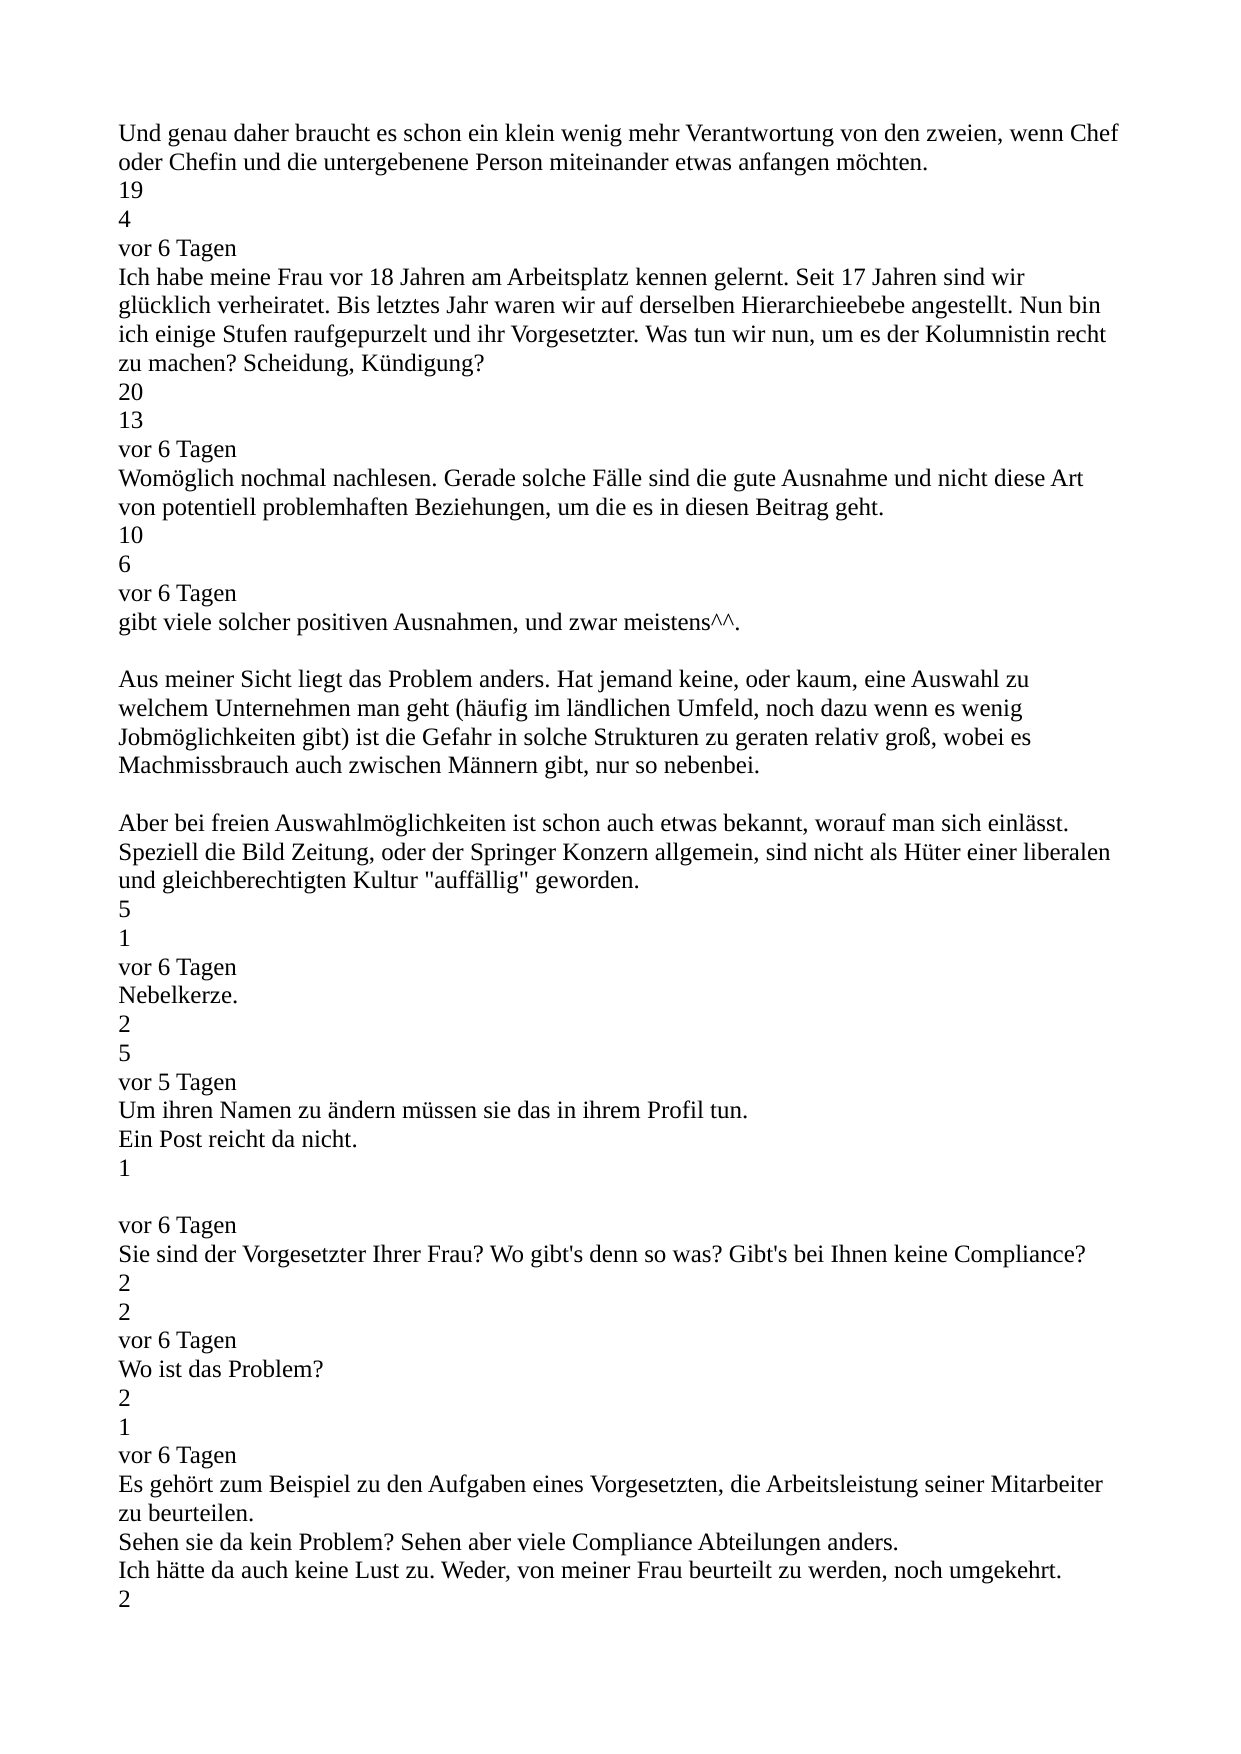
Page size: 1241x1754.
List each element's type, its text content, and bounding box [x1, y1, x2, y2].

text vor 6 Tagen [118, 578, 1122, 607]
text 2 [118, 1009, 1122, 1038]
text vor 6 Tagen [118, 1211, 1122, 1239]
text Ein Post reicht da nicht. [118, 1124, 1122, 1153]
text 2 [118, 1383, 1122, 1412]
text Es gehört zum Beispiel zu den Aufgaben eines Vorgesetzten, die Arbeitsleistung seiner Mitarbeiter zu beurteilen. [118, 1469, 1122, 1527]
text Sehen sie da kein Problem? Sehen aber viele Compliance Abteilungen anders. [118, 1527, 1122, 1556]
text vor 5 Tagen [118, 1067, 1122, 1096]
text 2 [118, 1297, 1122, 1326]
text 2 [118, 1584, 1122, 1613]
text vor 6 Tagen [118, 233, 1122, 262]
text Wo ist das Problem? [118, 1354, 1122, 1383]
text vor 6 Tagen [118, 952, 1122, 981]
text Um ihren Namen zu ändern müssen sie das in ihrem Profil tun. [118, 1096, 1122, 1124]
text Aber bei freien Auswahlmöglichkeiten ist schon auch etwas bekannt, worauf man sich einlässt. Speziell die Bild Zeitung, oder der Springer Konzern allgemein, sind nicht als Hüter einer liberalen und gleichberechtigten Kultur "auffällig" geworden. [118, 808, 1122, 894]
text Aus meiner Sicht liegt das Problem anders. Hat jemand keine, oder kaum, eine Auswahl zu welchem Unternehmen man geht (häufig im ländlichen Umfeld, noch dazu wenn es wenig Jobmöglichkeiten gibt) ist die Gefahr in solche Strukturen zu geraten relativ groß, wobei es Machmissbrauch auch zwischen Männern gibt, nur so nebenbei. [118, 664, 1122, 779]
text 1 [118, 1412, 1122, 1441]
text 5 [118, 894, 1122, 923]
text vor 6 Tagen [118, 1326, 1122, 1354]
text vor 6 Tagen [118, 434, 1122, 463]
text 10 [118, 521, 1122, 549]
text Nebelkerze. [118, 981, 1122, 1009]
text 5 [118, 1038, 1122, 1067]
text Womöglich nochmal nachlesen. Gerade solche Fälle sind die gute Ausnahme und nicht diese Art von potentiell problemhaften Beziehungen, um die es in diesen Beitrag geht. [118, 463, 1122, 521]
text 13 [118, 406, 1122, 434]
text 20 [118, 377, 1122, 406]
text 4 [118, 204, 1122, 233]
text 19 [118, 176, 1122, 204]
text Ich habe meine Frau vor 18 Jahren am Arbeitsplatz kennen gelernt. Seit 17 Jahren sind wir glücklich verheiratet. Bis letztes Jahr waren wir auf derselben Hierarchieebebe angestellt. Nun bin ich einige Stufen raufgepurzelt und ihr Vorgesetzter. Was tun wir nun, um es der Kolumnistin recht zu machen? Scheidung, Kündigung? [118, 262, 1122, 377]
text Ich hätte da auch keine Lust zu. Weder, von meiner Frau beurteilt zu werden, noch umgekehrt. [118, 1556, 1122, 1584]
text 1 [118, 1153, 1122, 1182]
text Sie sind der Vorgesetzter Ihrer Frau? Wo gibt's denn so was? Gibt's bei Ihnen keine Compliance? [118, 1239, 1122, 1268]
text Und genau daher braucht es schon ein klein wenig mehr Verantwortung von den zweien, wenn Chef oder Chefin und die untergebenene Person miteinander etwas anfangen möchten. [118, 118, 1122, 176]
text 1 [118, 923, 1122, 952]
text gibt viele solcher positiven Ausnahmen, und zwar meistens^^. [118, 607, 1122, 636]
text 2 [118, 1268, 1122, 1297]
text vor 6 Tagen [118, 1441, 1122, 1469]
text 6 [118, 549, 1122, 578]
